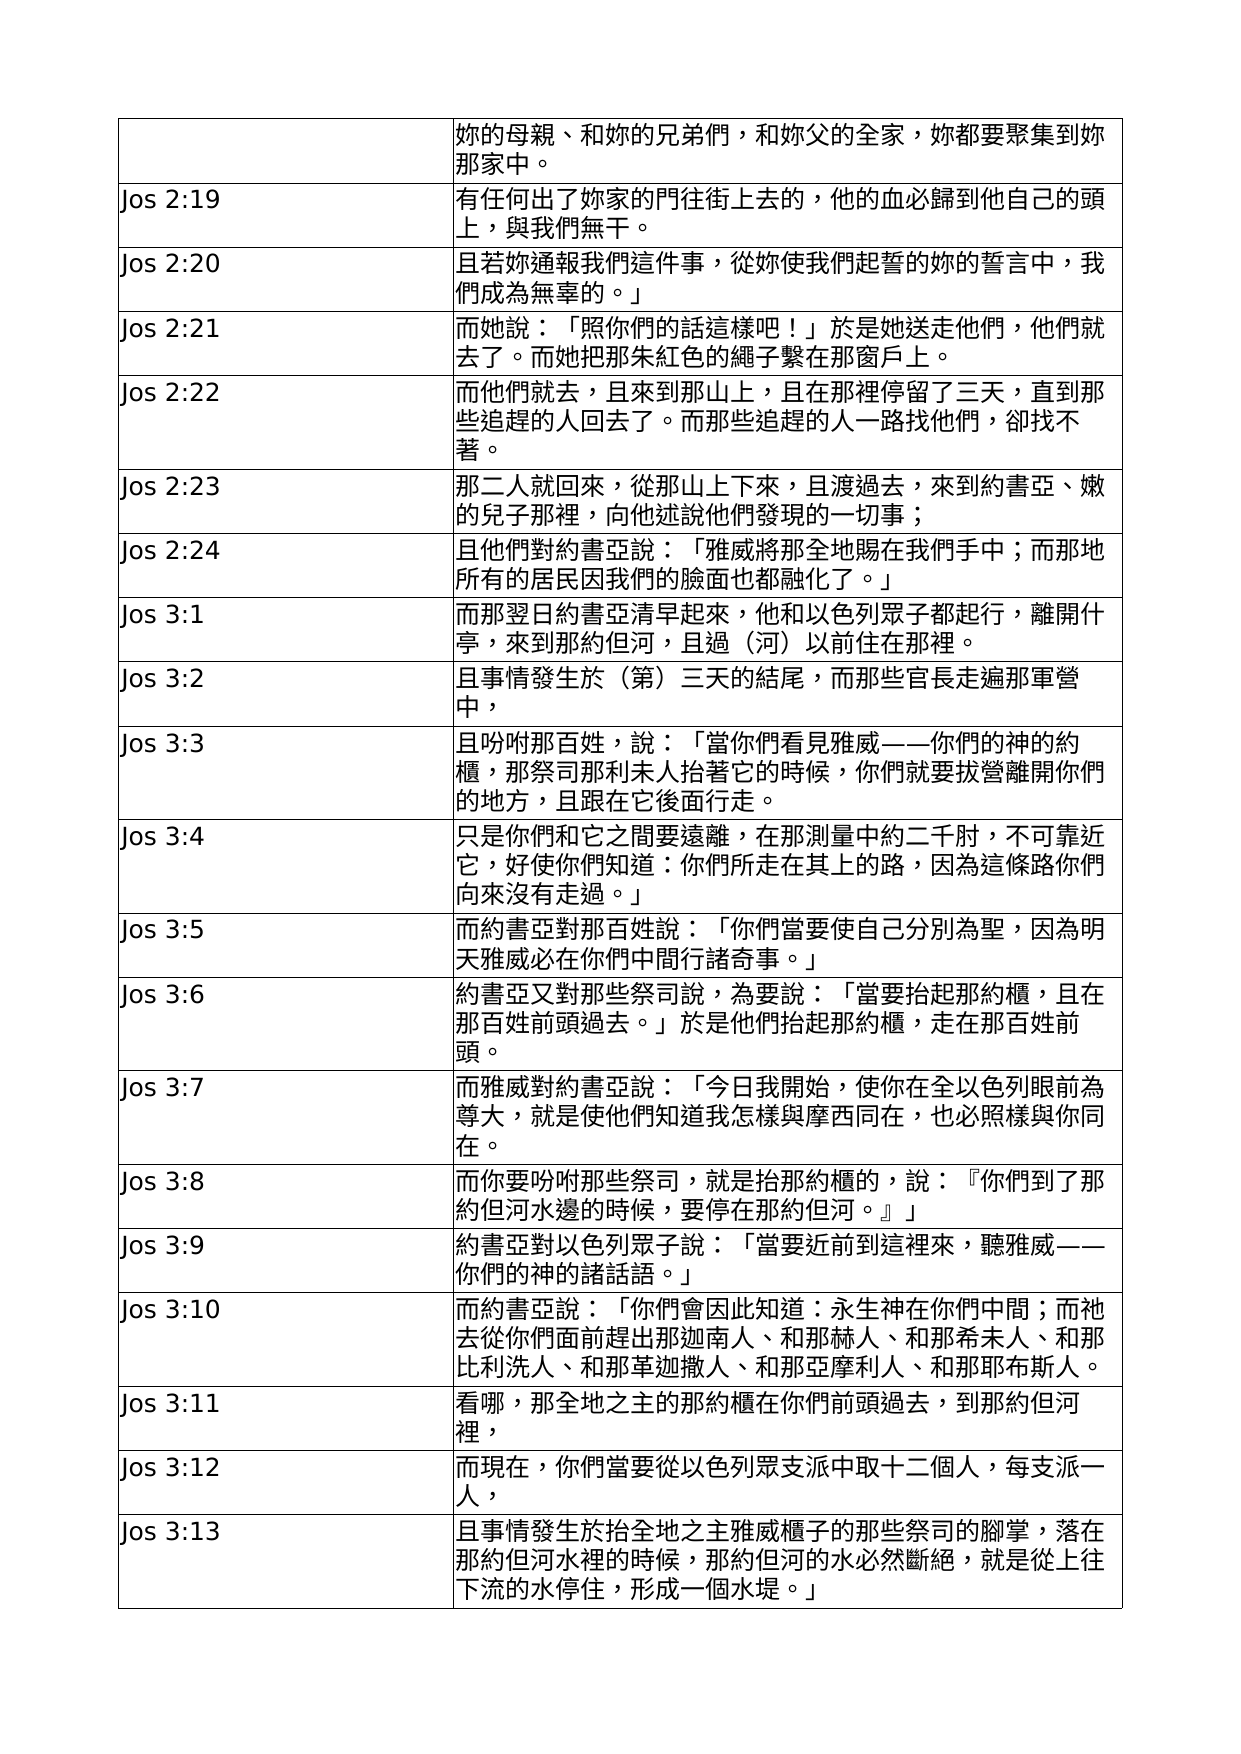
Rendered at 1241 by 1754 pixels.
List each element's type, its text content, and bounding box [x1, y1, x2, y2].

table_cell 而約書亞說：「你們會因此知道：永生神在你們中間；而祂去從你們面前趕出那迦南人、和那赫人、和那希未人、和那比利洗人、和那革迦撒人、和那亞摩利人、和那耶布斯人。 [454, 1293, 1122, 1386]
table_cell Jos 3:7 [119, 1071, 453, 1164]
table_cell Jos 3:2 [119, 662, 453, 726]
table_cell 且若妳通報我們這件事，從妳使我們起誓的妳的誓言中，我們成為無辜的。」 [454, 248, 1122, 311]
table_cell 而現在，你們當要從以色列眾支派中取十二個人，每支派一人， [454, 1451, 1122, 1514]
table_cell 而他們就去，且來到那山上，且在那裡停留了三天，直到那些追趕的人回去了。而那些追趕的人一路找他們，卻找不著。 [454, 376, 1122, 469]
table_cell 而約書亞對那百姓說：「你們當要使自己分別為聖，因為明天雅威必在你們中間行諸奇事。」 [454, 914, 1122, 977]
table_cell Jos 2:21 [119, 312, 453, 375]
table_cell Jos 3:11 [119, 1387, 453, 1450]
table_cell 且事情發生於抬全地之主雅威櫃子的那些祭司的腳掌，落在那約但河水裡的時候，那約但河的水必然斷絕，就是從上往下流的水停住，形成一個水堤。」 [454, 1515, 1122, 1608]
table_cell 妳的母親、和妳的兄弟們，和妳父的全家，妳都要聚集到妳那家中。 [454, 119, 1122, 182]
table_cell 且吩咐那百姓，說：「當你們看見雅威——你們的神的約櫃，那祭司那利未人抬著它的時候，你們就要拔營離開你們的地方，且跟在它後面行走。 [454, 727, 1122, 819]
table_cell 有任何出了妳家的門往街上去的，他的血必歸到他自己的頭上，與我們無干。 [454, 184, 1122, 247]
table_cell Jos 3:3 [119, 727, 453, 819]
table_cell 而那翌日約書亞清早起來，他和以色列眾子都起行，離開什亭，來到那約但河，且過（河）以前住在那裡。 [454, 598, 1122, 661]
table_cell 那二人就回來，從那山上下來，且渡過去，來到約書亞、嫩的兒子那裡，向他述說他們發現的一切事； [454, 470, 1122, 533]
table_cell Jos 3:9 [119, 1229, 453, 1292]
table_cell Jos 3:8 [119, 1165, 453, 1228]
table_cell Jos 2:19 [119, 184, 453, 247]
table_cell 且他們對約書亞說：「雅威將那全地賜在我們手中；而那地所有的居民因我們的臉面也都融化了。」 [454, 534, 1122, 597]
table_cell [119, 119, 453, 182]
table_cell 且事情發生於（第）三天的結尾，而那些官長走遍那軍營中， [454, 662, 1122, 726]
table_cell Jos 3:6 [119, 978, 453, 1070]
table_cell 約書亞又對那些祭司說，為要說：「當要抬起那約櫃，且在那百姓前頭過去。」於是他們抬起那約櫃，走在那百姓前頭。 [454, 978, 1122, 1070]
table_cell 而她說：「照你們的話這樣吧！」於是她送走他們，他們就去了。而她把那朱紅色的繩子繫在那窗戶上。 [454, 312, 1122, 375]
table_cell 只是你們和它之間要遠離，在那測量中約二千肘，不可靠近它，好使你們知道：你們所走在其上的路，因為這條路你們向來沒有走過。」 [454, 820, 1122, 913]
table_cell 約書亞對以色列眾子說：「當要近前到這裡來，聽雅威——你們的神的諸話語。」 [454, 1229, 1122, 1292]
table_cell 而你要吩咐那些祭司，就是抬那約櫃的，說：『你們到了那約但河水邊的時候，要停在那約但河。』」 [454, 1165, 1122, 1228]
table_cell Jos 3:5 [119, 914, 453, 977]
table_cell Jos 3:13 [119, 1515, 453, 1608]
table_cell Jos 3:1 [119, 598, 453, 661]
table_cell Jos 2:24 [119, 534, 453, 597]
table_cell Jos 3:10 [119, 1293, 453, 1386]
table_cell Jos 2:23 [119, 470, 453, 533]
table_cell Jos 2:22 [119, 376, 453, 469]
table_cell 而雅威對約書亞說：「今日我開始，使你在全以色列眼前為尊大，就是使他們知道我怎樣與摩西同在，也必照樣與你同在。 [454, 1071, 1122, 1164]
table_cell Jos 2:20 [119, 248, 453, 311]
table_cell 看哪，那全地之主的那約櫃在你們前頭過去，到那約但河裡， [454, 1387, 1122, 1450]
table_cell Jos 3:4 [119, 820, 453, 913]
table_cell Jos 3:12 [119, 1451, 453, 1514]
